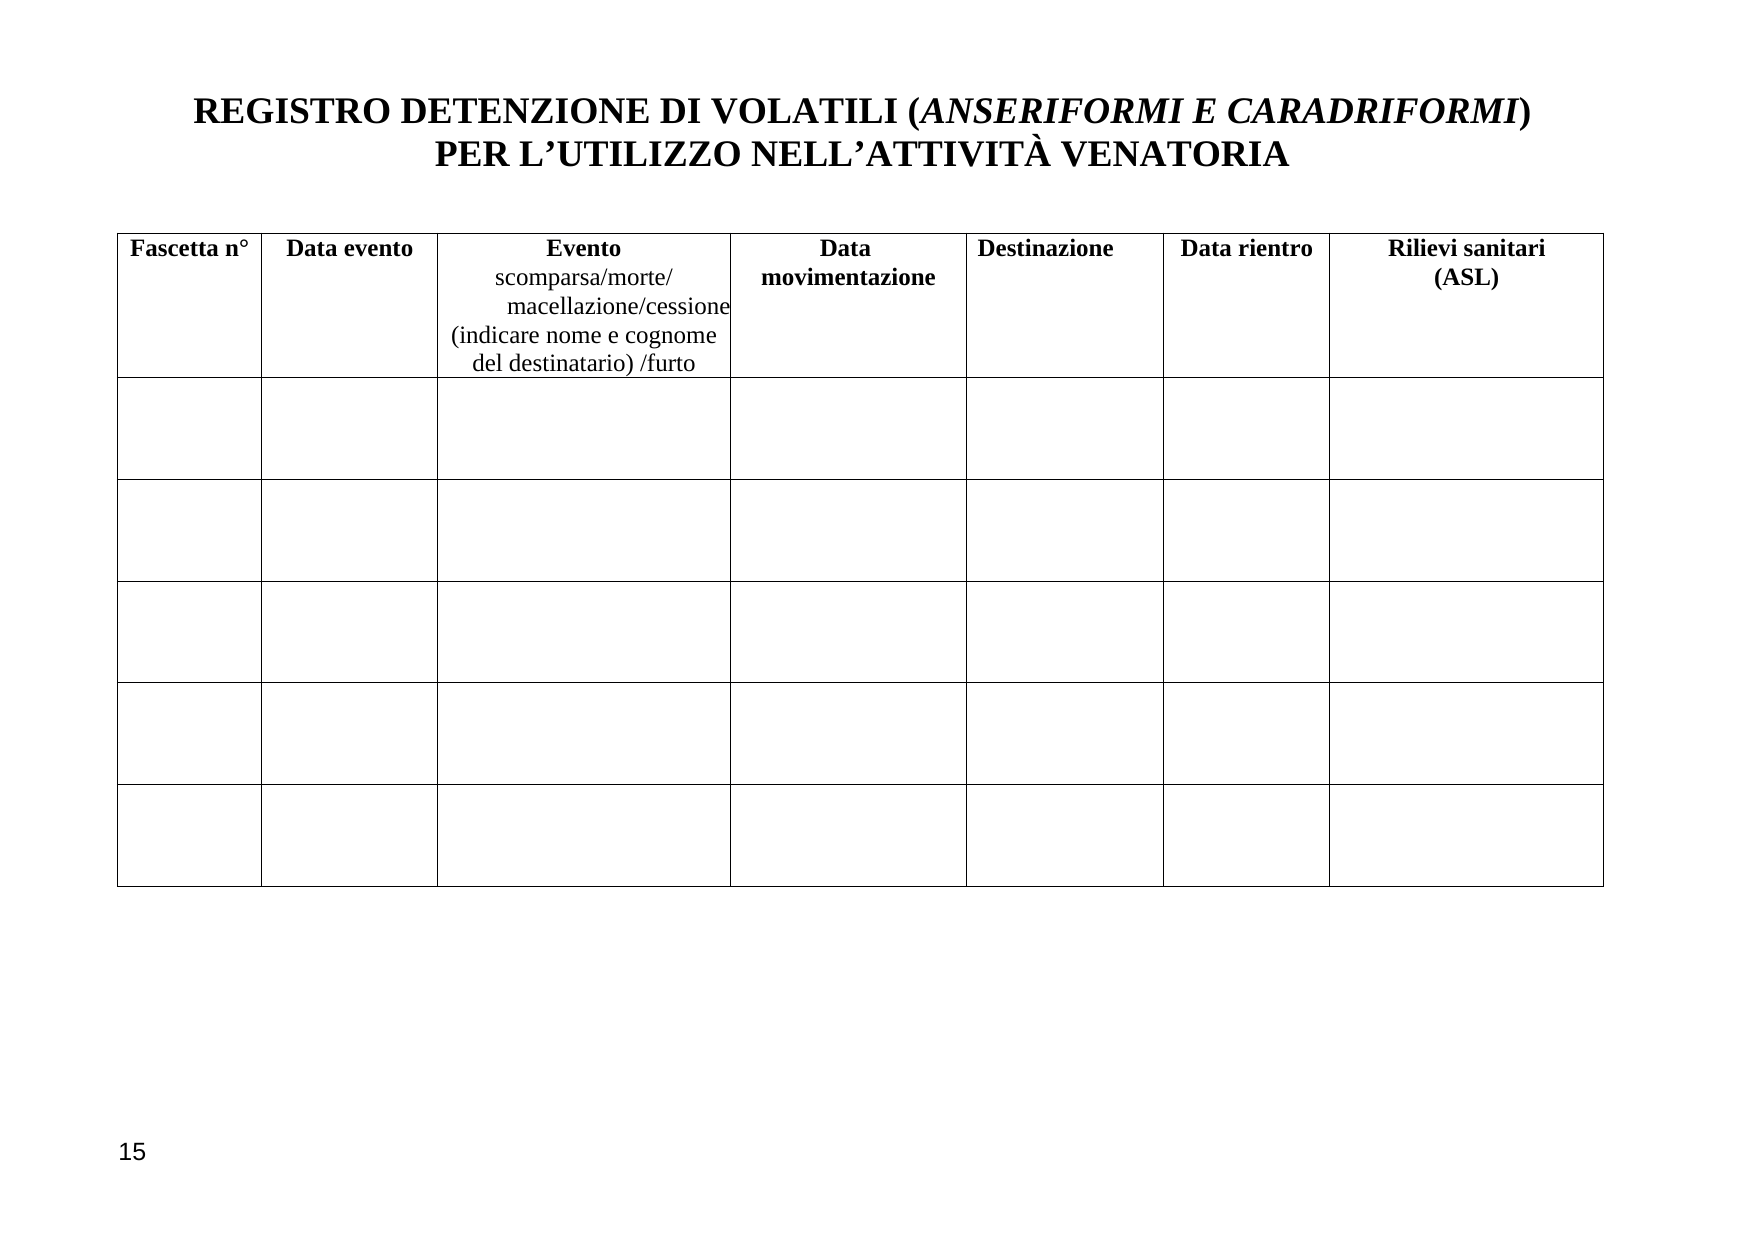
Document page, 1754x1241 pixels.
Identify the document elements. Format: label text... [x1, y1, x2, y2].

table_cell [731, 480, 966, 581]
table_header Data movimentazione [731, 234, 966, 377]
table_cell [118, 378, 261, 479]
table_cell [731, 378, 966, 479]
table_cell [967, 582, 1163, 682]
table_cell [1330, 480, 1603, 581]
table_cell [967, 378, 1163, 479]
table_cell [731, 785, 966, 886]
table_cell [731, 683, 966, 784]
table_cell [1164, 582, 1329, 682]
table_header Rilievi sanitari (ASL) [1330, 234, 1603, 377]
table_header Data rientro [1164, 234, 1329, 377]
table_cell [262, 582, 437, 682]
table_cell [262, 683, 437, 784]
table_header Evento scomparsa/morte/ macellazione/cessione (indicare nome e cognome del destinatario) /furto [438, 234, 730, 377]
table_cell [967, 785, 1163, 886]
table_cell [1330, 785, 1603, 886]
table_header Fascetta n° [118, 234, 261, 377]
table_cell [967, 683, 1163, 784]
table_cell [438, 683, 730, 784]
table_cell [438, 480, 730, 581]
table_cell [731, 582, 966, 682]
table_cell [1164, 683, 1329, 784]
table_cell [118, 480, 261, 581]
table_cell [438, 378, 730, 479]
table_header Destinazione [967, 234, 1163, 377]
table_cell [262, 785, 437, 886]
table_cell [1164, 785, 1329, 886]
table_cell [1330, 683, 1603, 784]
table_cell [1164, 378, 1329, 479]
table_cell [1330, 378, 1603, 479]
table_cell [262, 378, 437, 479]
table_cell [118, 785, 261, 886]
table_header Data evento [262, 234, 437, 377]
table_cell [262, 480, 437, 581]
table_cell [438, 785, 730, 886]
table_cell [118, 582, 261, 682]
table_cell [1164, 480, 1329, 581]
table_cell [118, 683, 261, 784]
table_cell [967, 480, 1163, 581]
text REGISTRO DETENZIONE DI VOLATILI (ANSERIFORMI E CARADRIFORMI) PER L’UTILIZZO NELL’ATTIVITÀ VENATORIA [118, 89, 1606, 175]
table_cell [1330, 582, 1603, 682]
table_cell [438, 582, 730, 682]
